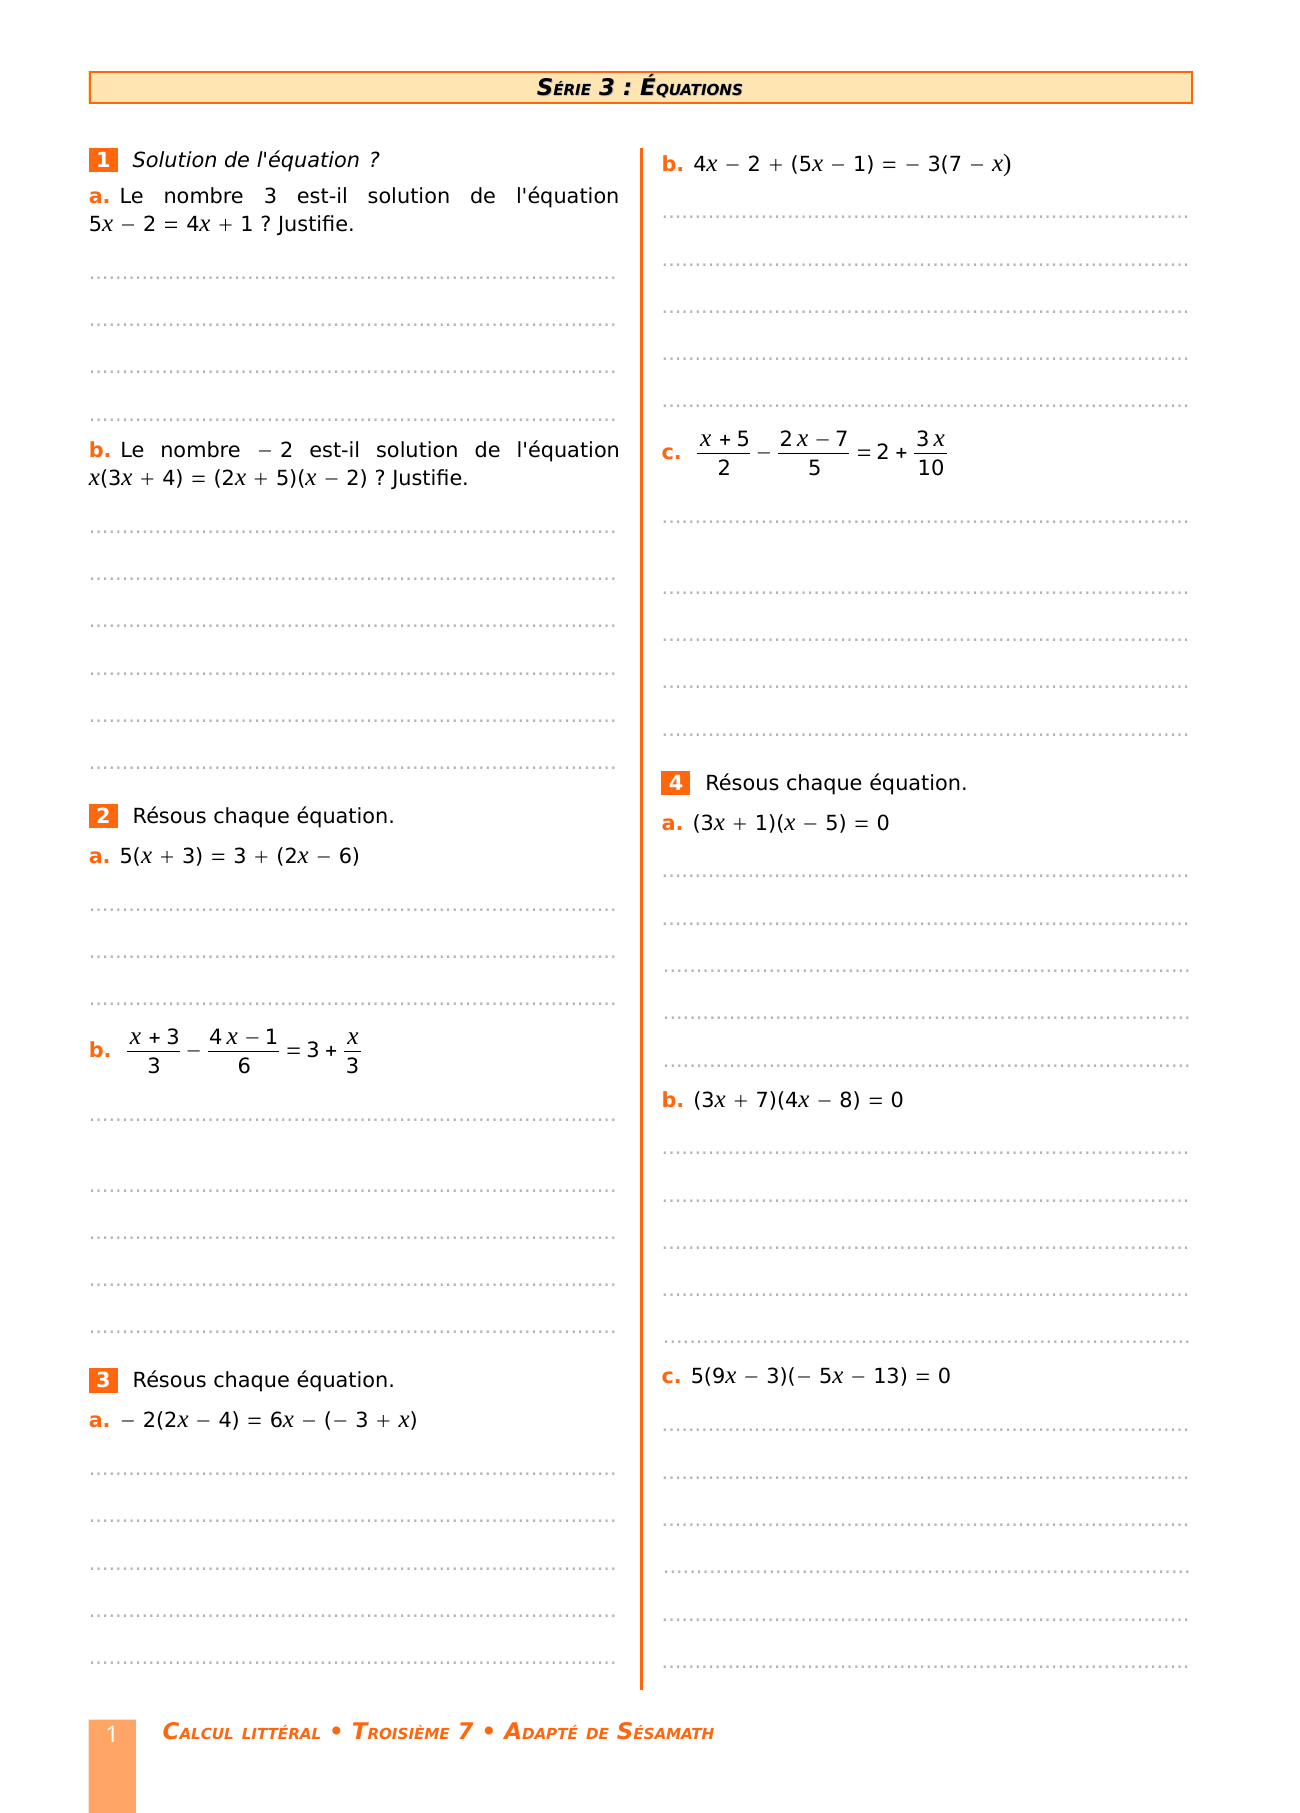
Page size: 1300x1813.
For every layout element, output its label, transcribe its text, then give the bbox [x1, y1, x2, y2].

list ................................................................................ [88, 1150, 620, 1197]
list Solution de l'équation ? [118, 148, 620, 172]
list 5(9x − 3)(− 5x − 13) = 0 [661, 1361, 1193, 1389]
list ................................................................................ [661, 1024, 1193, 1072]
list Résous chaque équation. [118, 804, 620, 828]
list (3x  7)(4x − 8) = 0 [661, 1084, 1193, 1112]
text ................................................................................ [88, 1197, 620, 1244]
list Le nombre 3 est-il solution de l'équation 5x − 2 = 4x  1 ? Justifie. [88, 184, 620, 237]
text ................................................................................ [661, 1389, 1193, 1437]
list ................................................................................................................................................................ [661, 1578, 1193, 1673]
text ................................................................................ [661, 599, 1193, 647]
list ................................................................................ [661, 883, 1193, 930]
list − 2(2x − 4) = 6x − (− 3  x) [88, 1404, 620, 1433]
text ................................................................................ [88, 1528, 620, 1575]
text ................................................................................ [88, 1575, 620, 1622]
text ................................................................................ [88, 1480, 620, 1528]
list ................................................................................ [661, 366, 1193, 413]
list ................................................................................................................................................................................................................................................................................................................................ [88, 237, 620, 426]
list 5(x  3) = 3  (2x − 6) [88, 840, 620, 869]
list Résous chaque équation. [690, 771, 1193, 795]
text ................................................................................ [661, 552, 1193, 599]
list (3x  1)(x − 5) = 0 [661, 807, 1193, 835]
list ................................................................................................................................................................ [88, 1244, 620, 1339]
list ................................................................................................................................................................ [661, 1160, 1193, 1254]
list ................................................................................................................................................................ [88, 491, 620, 585]
text ................................................................................ [661, 1302, 1193, 1349]
text ................................................................................ [88, 1622, 620, 1669]
text ................................................................................................................................................................ [661, 930, 1193, 1024]
list ................................................................................................................................................................ [661, 1437, 1193, 1531]
text ................................................................................ [88, 585, 620, 632]
list ................................................................................ [661, 1112, 1193, 1160]
list ................................................................................ [661, 694, 1193, 741]
text ................................................................................ [661, 176, 1193, 224]
text ................................................................................ [661, 1531, 1193, 1578]
text ................................................................................ [661, 504, 1193, 528]
text ................................................................................ [661, 271, 1193, 318]
list ................................................................................ [88, 1102, 620, 1126]
list ................................................................................ [661, 318, 1193, 366]
text ................................................................................ [88, 1433, 620, 1480]
list ................................................................................ [661, 647, 1193, 694]
list 4x − 2  (5x − 1) = − 3(7 − x) [661, 148, 1193, 176]
list Le nombre − 2 est-il solution de l'équation x(3x  4) = (2x  5)(x − 2) ? Justifie. [88, 438, 620, 491]
text ................................................................................ [88, 963, 620, 1011]
list ................................................................................ [661, 835, 1193, 883]
text ................................................................................ [661, 224, 1193, 271]
list ................................................................................................................................................................ [88, 869, 620, 963]
list Résous chaque équation. [118, 1368, 620, 1393]
list ................................................................................ [661, 1254, 1193, 1302]
list ................................................................................................................................................................................................................................................ [88, 632, 620, 774]
